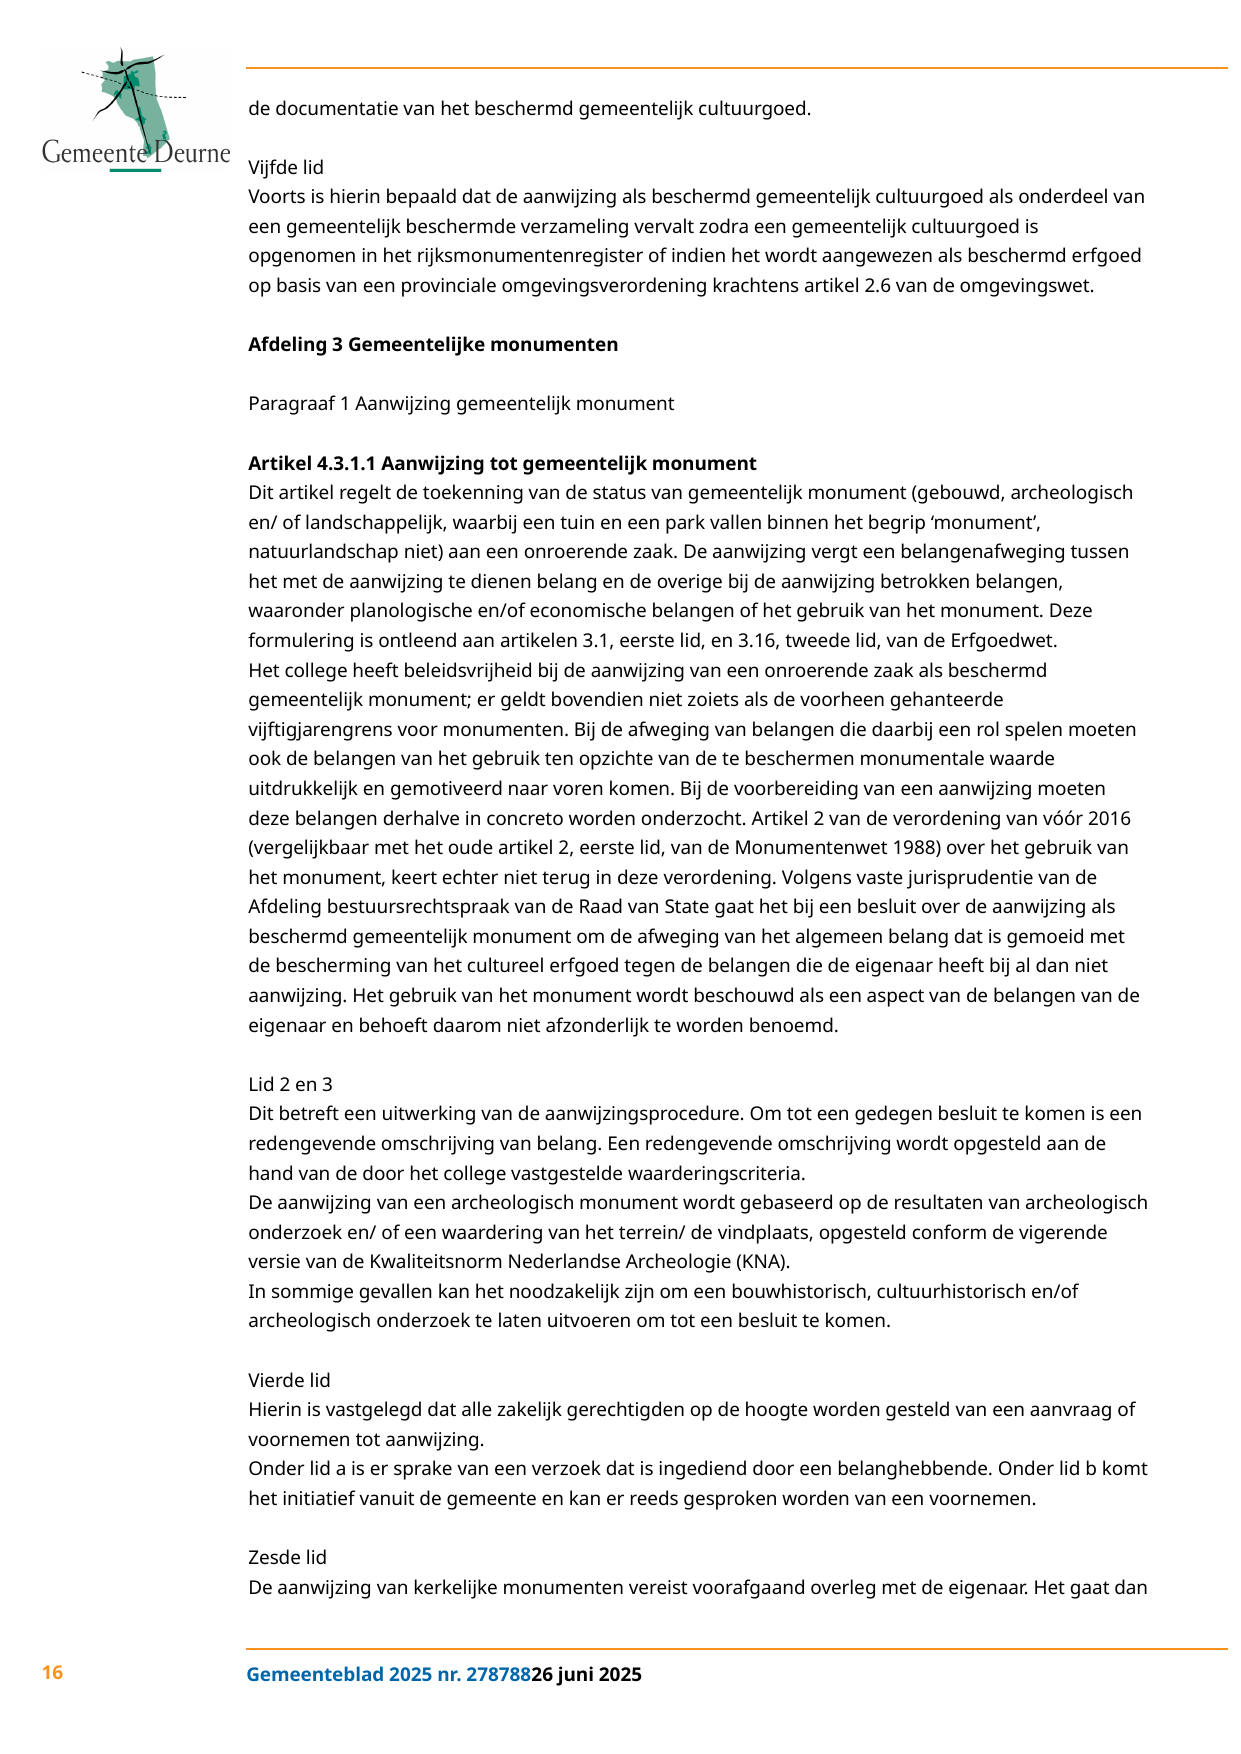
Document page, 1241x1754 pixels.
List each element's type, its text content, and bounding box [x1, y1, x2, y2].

text Zesde lid [248, 1544, 1152, 1570]
text Het college heeft beleidsvrijheid bij de aanwijzing van een onroerende zaak als beschermd gemeentelijk monument; er geldt bovendien niet zoiets als de voorheen gehanteerde vijftigjarengrens voor monumenten. Bij de afweging van belangen die daarbij een rol spelen moeten ook de belangen van het gebruik ten opzichte van de te beschermen monumentale waarde uitdrukkelijk en gemotiveerd naar voren komen. Bij de voorbereiding van een aanwijzing moeten deze belangen derhalve in concreto worden onderzocht. Artikel 2 van de verordening van vóór 2016 (vergelijkbaar met het oude artikel 2, eerste lid, van de Monumentenwet 1988) over het gebruik van het monument, keert echter niet terug in deze verordening. Volgens vaste jurisprudentie van de Afdeling bestuursrechtspraak van de Raad van State gaat het bij een besluit over de aanwijzing als beschermd gemeentelijk monument om de afweging van het algemeen belang dat is gemoeid met de bescherming van het cultureel erfgoed tegen de belangen die de eigenaar heeft bij al dan niet aanwijzing. Het gebruik van het monument wordt beschouwd als een aspect van de belangen van de eigenaar en behoeft daarom niet afzonderlijk te worden benoemd. [248, 657, 1152, 1038]
text Vijfde lid [248, 154, 1152, 180]
text Lid 2 en 3 [248, 1071, 1152, 1097]
text Afdeling 3 Gemeentelijke monumenten [248, 331, 1152, 357]
text Vierde lid [248, 1367, 1152, 1393]
text Voorts is hierin bepaald dat de aanwijzing als beschermd gemeentelijk cultuurgoed als onderdeel van een gemeentelijk beschermde verzameling vervalt zodra een gemeentelijk cultuurgoed is opgenomen in het rijksmonumentenregister of indien het wordt aangewezen als beschermd erfgoed op basis van een provinciale omgevingsverordening krachtens artikel 2.6 van de omgevingswet. [248, 183, 1152, 298]
text Dit artikel regelt de toekenning van de status van gemeentelijk monument (gebouwd, archeologisch en/ of landschappelijk, waarbij een tuin en een park vallen binnen het begrip ‘monument’, natuurlandschap niet) aan een onroerende zaak. De aanwijzing vergt een belangenafweging tussen het met de aanwijzing te dienen belang en de overige bij de aanwijzing betrokken belangen, waaronder planologische en/of economische belangen of het gebruik van het monument. Deze formulering is ontleend aan artikelen 3.1, eerste lid, en 3.16, tweede lid, van de Erfgoedwet. [248, 479, 1152, 653]
text Hierin is vastgelegd dat alle zakelijk gerechtigden op de hoogte worden gesteld van een aanvraag of voornemen tot aanwijzing. [248, 1396, 1152, 1452]
text Artikel 4.3.1.1 Aanwijzing tot gemeentelijk monument [248, 450, 1152, 476]
text De aanwijzing van een archeologisch monument wordt gebaseerd op de resultaten van archeologisch onderzoek en/ of een waardering van het terrein/ de vindplaats, opgesteld conform de vigerende versie van de Kwaliteitsnorm Nederlandse Archeologie (KNA). [248, 1189, 1152, 1274]
text In sommige gevallen kan het noodzakelijk zijn om een bouwhistorisch, cultuurhistorisch en/of archeologisch onderzoek te laten uitvoeren om tot een besluit te komen. [248, 1278, 1152, 1333]
text Paragraaf 1 Aanwijzing gemeentelijk monument [248, 391, 1152, 416]
picture [41, 47, 231, 172]
text De aanwijzing van kerkelijke monumenten vereist voorafgaand overleg met de eigenaar. Het gaat dan [248, 1574, 1152, 1600]
text de documentatie van het beschermd gemeentelijk cultuurgoed. [248, 95, 1152, 121]
text Dit betreft een uitwerking van de aanwijzingsprocedure. Om tot een gedegen besluit te komen is een redengevende omschrijving van belang. Een redengevende omschrijving wordt opgesteld aan de hand van de door het college vastgestelde waarderingscriteria. [248, 1101, 1152, 1186]
text Onder lid a is er sprake van een verzoek dat is ingediend door een belanghebbende. Onder lid b komt het initiatief vanuit de gemeente en kan er reeds gesproken worden van een voornemen. [248, 1456, 1152, 1511]
